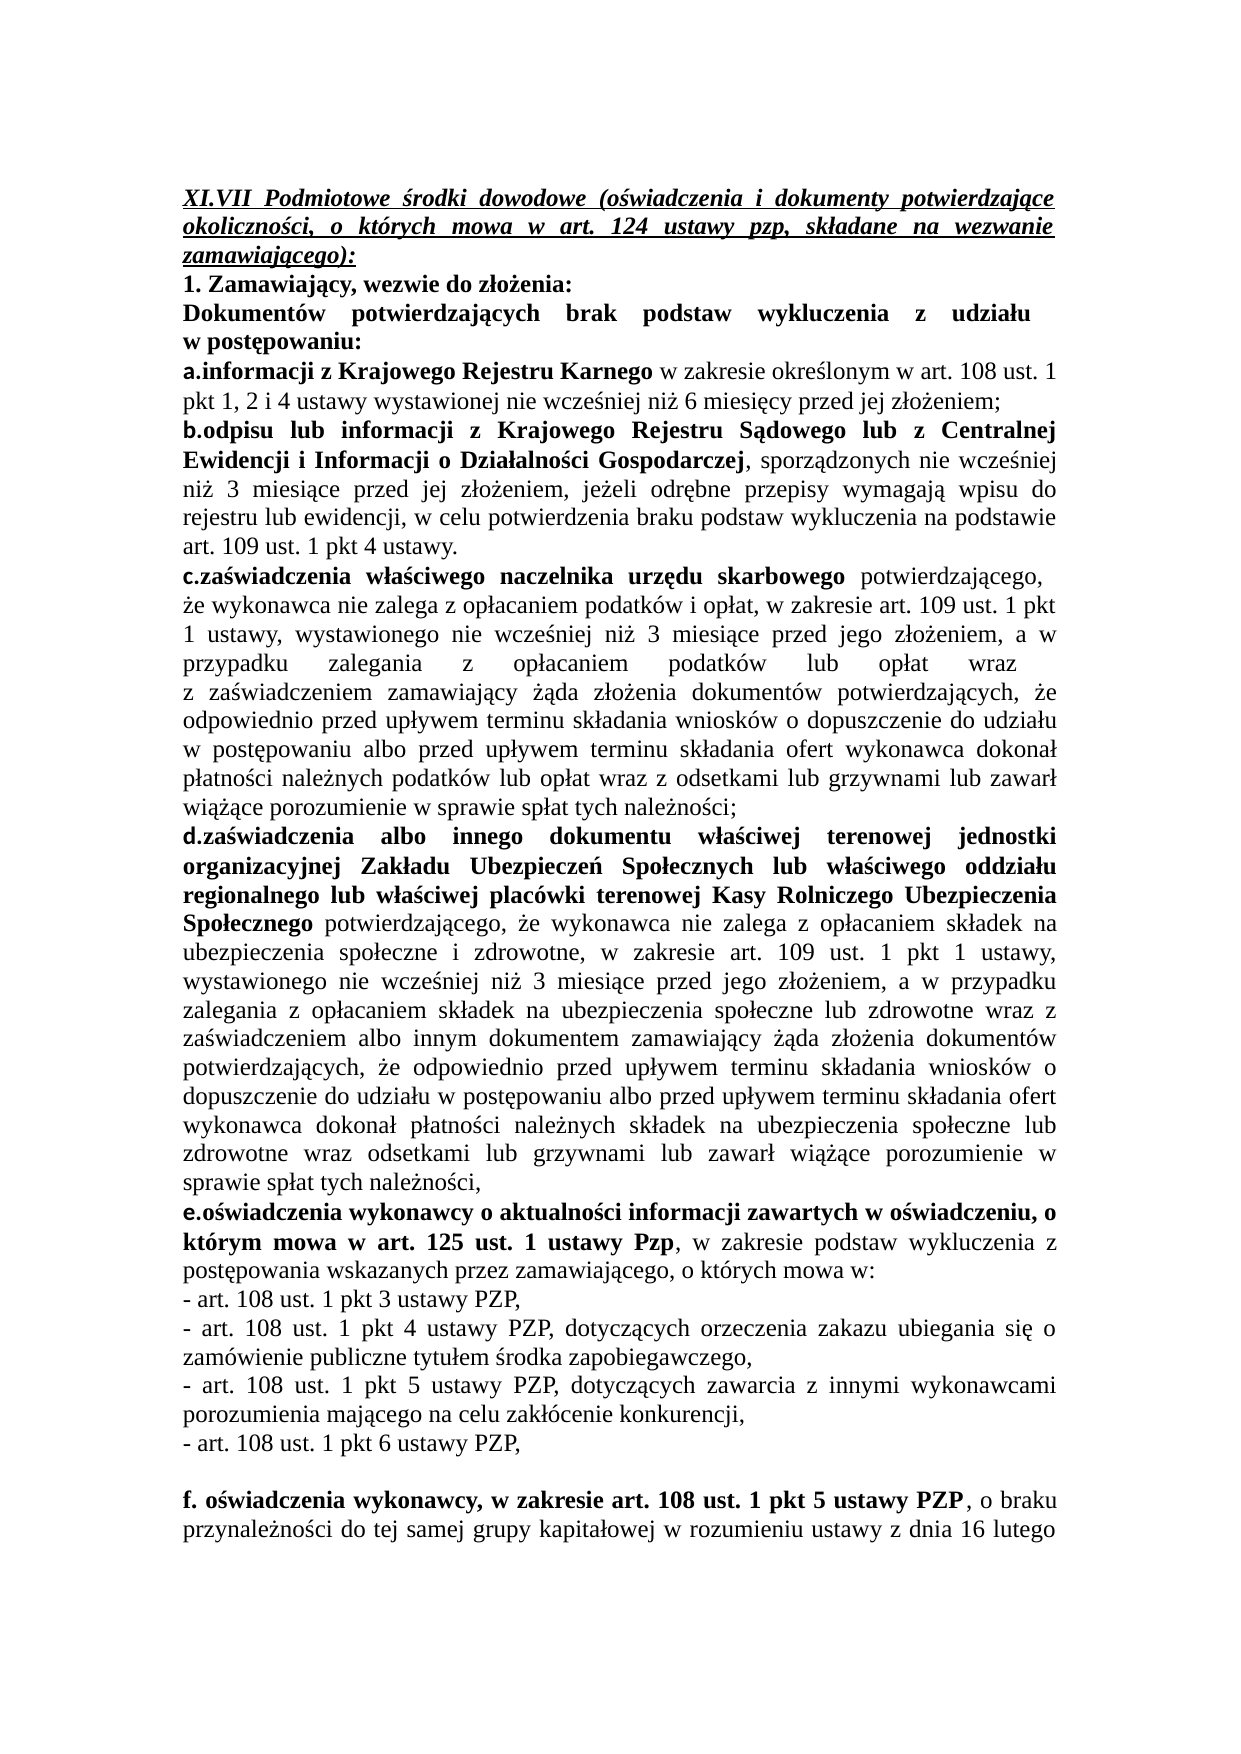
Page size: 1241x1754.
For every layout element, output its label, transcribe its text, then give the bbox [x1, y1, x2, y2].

text Dokumentów potwierdzających brak podstaw wykluczenia z udziału w postępowaniu: [118, 298, 1122, 355]
list informacji z Krajowego Rejestru Karnego w zakresie określonym w art. 108 ust. 1 pkt 1, 2 i 4 ustawy wystawionej nie wcześniej niż 6 miesięcy przed jej złożeniem; [118, 355, 1122, 414]
text - art. 108 ust. 1 pkt 5 ustawy PZP, dotyczących zawarcia z innymi wykonawcami porozumienia mającego na celu zakłócenie konkurencji, [118, 1370, 1122, 1428]
text 1. Zamawiający, wezwie do złożenia: [118, 269, 1122, 298]
text XI.VII Podmiotowe środki dowodowe (oświadczenia i dokumenty potwierdzające okoliczności, o których mowa w art. 124 ustawy pzp, składane na wezwanie zamawiającego): [118, 118, 1122, 269]
list odpisu lub informacji z Krajowego Rejestru Sądowego lub z Centralnej Ewidencji i Informacji o Działalności Gospodarczej, sporządzonych nie wcześniej niż 3 miesiące przed jej złożeniem, jeżeli odrębne przepisy wymagają wpisu do rejestru lub ewidencji, w celu potwierdzenia braku podstaw wykluczenia na podstawie art. 109 ust. 1 pkt 4 ustawy. [118, 414, 1122, 560]
text - art. 108 ust. 1 pkt 6 ustawy PZP, [118, 1428, 1122, 1457]
list oświadczenia wykonawcy o aktualności informacji zawartych w oświadczeniu, o którym mowa w art. 125 ust. 1 ustawy Pzp, w zakresie podstaw wykluczenia z postępowania wskazanych przez zamawiającego, o których mowa w: [118, 1196, 1122, 1284]
text - art. 108 ust. 1 pkt 3 ustawy PZP, [118, 1284, 1122, 1313]
list f. oświadczenia wykonawcy, w zakresie art. 108 ust. 1 pkt 5 ustawy PZP, o braku przynależności do tej samej grupy kapitałowej w rozumieniu ustawy z dnia 16 lutego [118, 1485, 1122, 1607]
text - art. 108 ust. 1 pkt 4 ustawy PZP, dotyczących orzeczenia zakazu ubiegania się o zamówienie publiczne tytułem środka zapobiegawczego, [118, 1313, 1122, 1370]
list zaświadczenia albo innego dokumentu właściwej terenowej jednostki organizacyjnej Zakładu Ubezpieczeń Społecznych lub właściwego oddziału regionalnego lub właściwej placówki terenowej Kasy Rolniczego Ubezpieczenia Społecznego potwierdzającego, że wykonawca nie zalega z opłacaniem składek na ubezpieczenia społeczne i zdrowotne, w zakresie art. 109 ust. 1 pkt 1 ustawy, wystawionego nie wcześniej niż 3 miesiące przed jego złożeniem, a w przypadku zalegania z opłacaniem składek na ubezpieczenia społeczne lub zdrowotne wraz z zaświadczeniem albo innym dokumentem zamawiający żąda złożenia dokumentów potwierdzających, że odpowiednio przed upływem terminu składania wniosków o dopuszczenie do udziału w postępowaniu albo przed upływem terminu składania ofert wykonawca dokonał płatności należnych składek na ubezpieczenia społeczne lub zdrowotne wraz odsetkami lub grzywnami lub zawarł wiążące porozumienie w sprawie spłat tych należności, [118, 821, 1122, 1196]
list zaświadczenia właściwego naczelnika urzędu skarbowego potwierdzającego, że wykonawca nie zalega z opłacaniem podatków i opłat, w zakresie art. 109 ust. 1 pkt 1 ustawy, wystawionego nie wcześniej niż 3 miesiące przed jego złożeniem, a w przypadku zalegania z opłacaniem podatków lub opłat wraz z zaświadczeniem zamawiający żąda złożenia dokumentów potwierdzających, że odpowiednio przed upływem terminu składania wniosków o dopuszczenie do udziału w postępowaniu albo przed upływem terminu składania ofert wykonawca dokonał płatności należnych podatków lub opłat wraz z odsetkami lub grzywnami lub zawarł wiążące porozumienie w sprawie spłat tych należności; [118, 560, 1122, 821]
